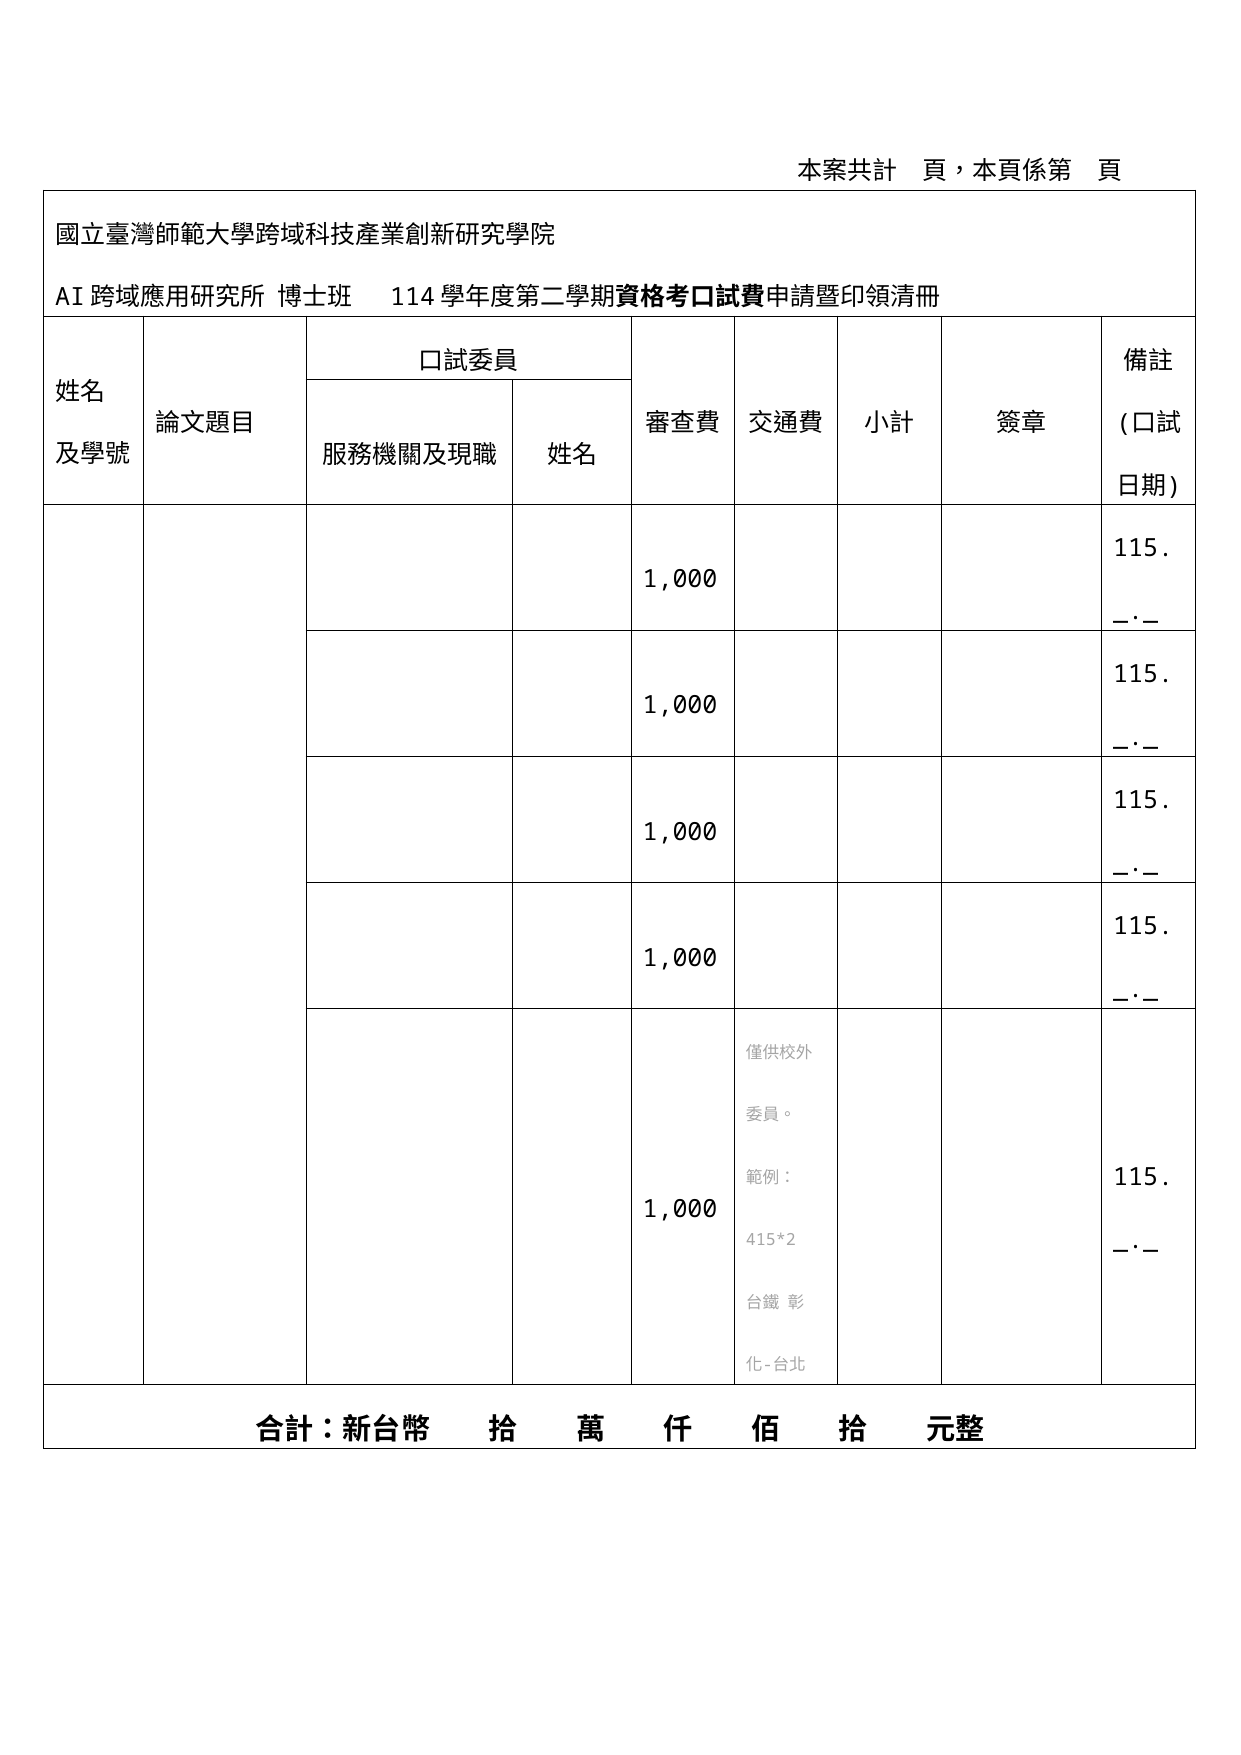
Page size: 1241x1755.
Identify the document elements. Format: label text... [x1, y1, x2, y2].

table_cell [513, 1009, 631, 1384]
table_cell 姓名 及學號 [44, 317, 143, 504]
table_cell [838, 757, 941, 882]
table_cell [942, 883, 1101, 1008]
table_cell [838, 883, 941, 1008]
table_cell 1,000 [632, 883, 734, 1008]
table_cell 備註(口試日期) [1102, 317, 1195, 504]
table_cell [942, 1009, 1101, 1384]
table_cell 1,000 [632, 1009, 734, 1384]
table_cell 口試委員 [307, 317, 631, 379]
table_cell 115._._ [1102, 883, 1195, 1008]
table_cell 簽章 [942, 317, 1101, 504]
text 本案共計 頁，本頁係第 頁 [118, 127, 1122, 189]
table_cell 115._._ [1102, 757, 1195, 882]
table_cell [838, 631, 941, 756]
table_cell 1,000 [632, 757, 734, 882]
table_cell [735, 631, 837, 756]
table_cell [513, 883, 631, 1008]
table_header 國立臺灣師範大學跨域科技產業創新研究學院 AI跨域應用研究所 博士班 114學年度第二學期資格考口試費申請暨印領清冊 [44, 191, 1195, 316]
table_cell [838, 1009, 941, 1384]
table_cell [307, 631, 512, 756]
table_cell [735, 883, 837, 1008]
table_cell 論文題目 [144, 317, 306, 504]
table_cell [942, 757, 1101, 882]
table_cell 1,000 [632, 505, 734, 630]
table_cell 交通費 [735, 317, 837, 504]
table_cell 僅供校外委員。 範例：415*2 台鐵 彰化-台北 [735, 1009, 837, 1384]
table_cell 115._._ [1102, 1009, 1195, 1384]
table_cell [144, 505, 306, 1384]
table_cell 115._._ [1102, 505, 1195, 630]
table_cell [942, 505, 1101, 630]
table_cell [307, 883, 512, 1008]
table_cell [513, 505, 631, 630]
table_cell [307, 505, 512, 630]
table_cell [838, 505, 941, 630]
table_cell [735, 505, 837, 630]
table_cell [307, 1009, 512, 1384]
table_cell [513, 631, 631, 756]
table_cell 1,000 [632, 631, 734, 756]
table_cell 姓名 [513, 380, 631, 504]
table_cell [513, 757, 631, 882]
table_cell [942, 631, 1101, 756]
table_cell 小計 [838, 317, 941, 504]
table_cell 服務機關及現職 [307, 380, 512, 504]
table_cell 合計：新台幣 拾 萬 仟 佰 拾 元整 [44, 1385, 1195, 1448]
table_cell [44, 505, 143, 1384]
table_cell [307, 757, 512, 882]
table_cell [735, 757, 837, 882]
table_cell 115._._ [1102, 631, 1195, 756]
table_cell 審查費 [632, 317, 734, 504]
